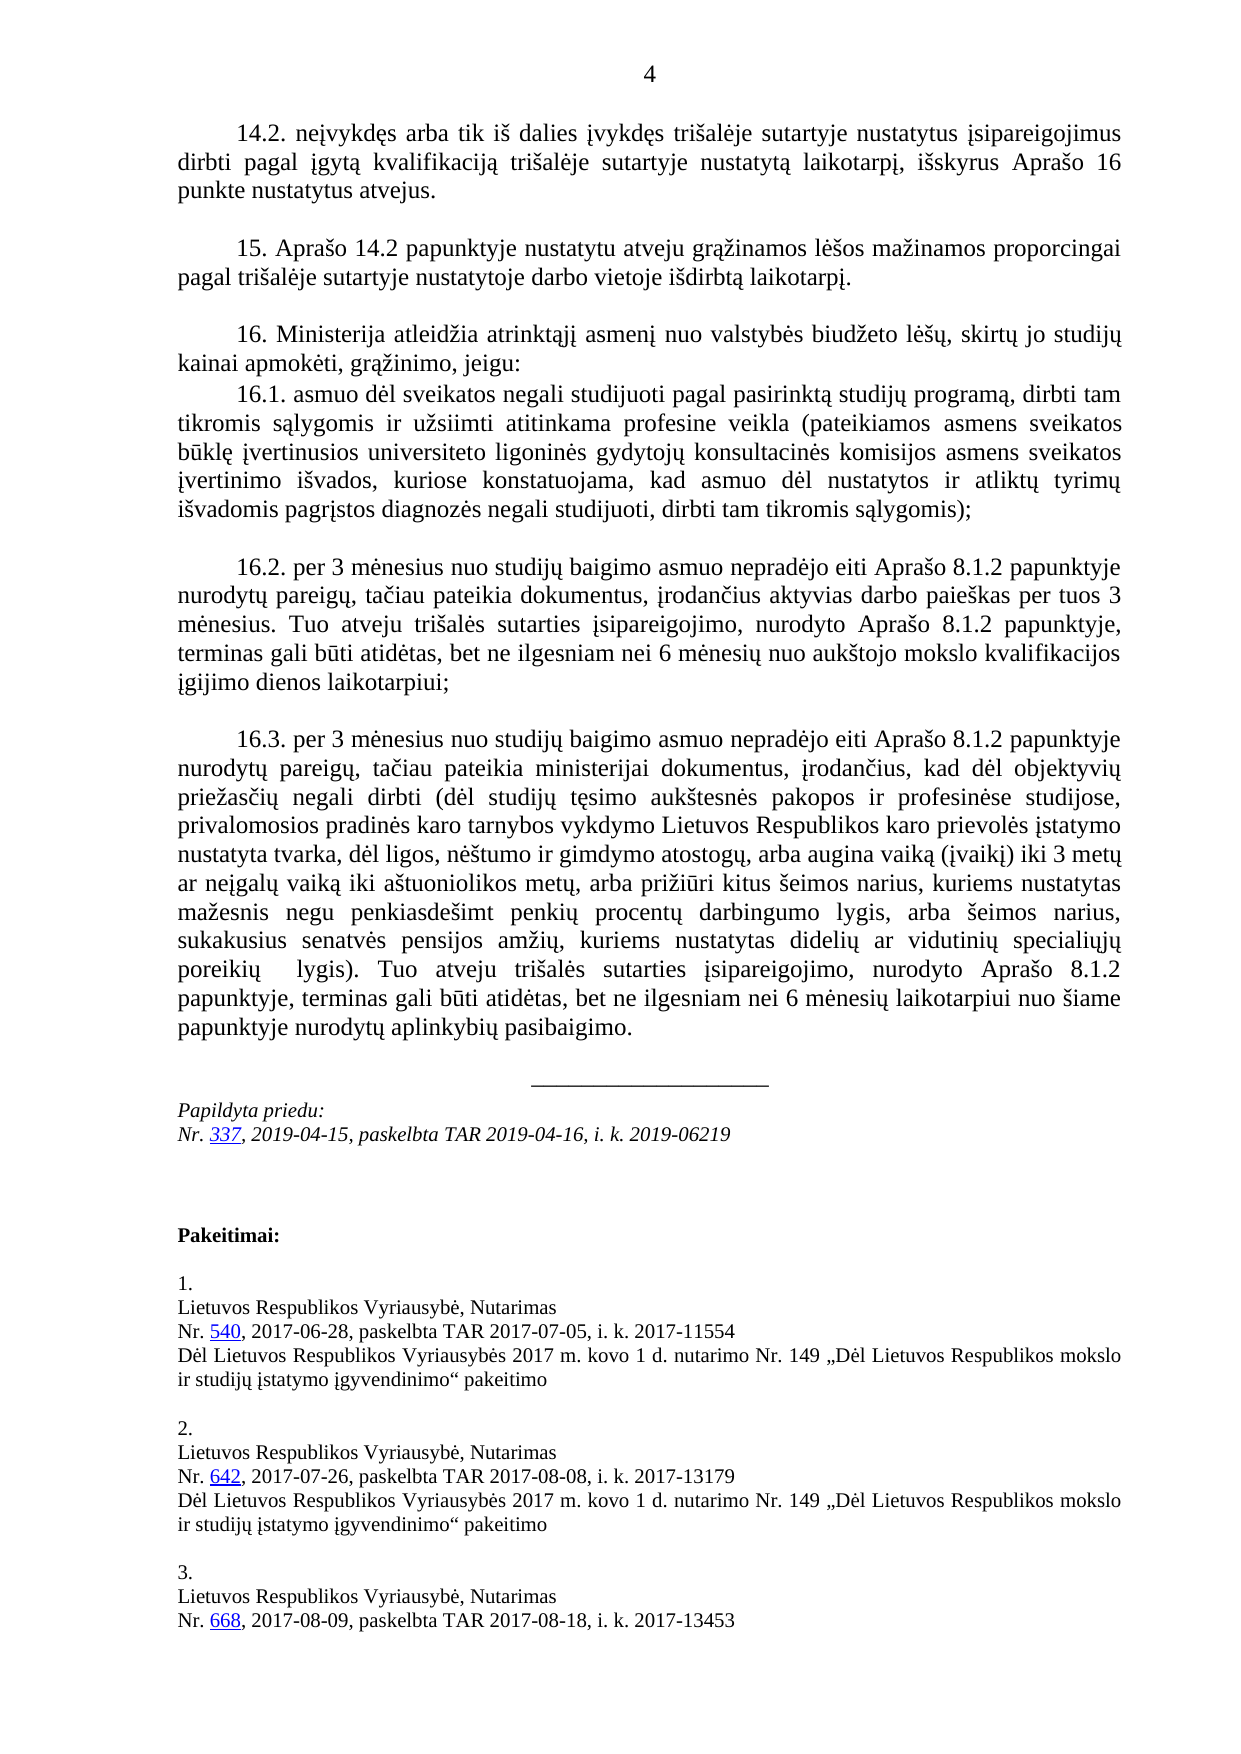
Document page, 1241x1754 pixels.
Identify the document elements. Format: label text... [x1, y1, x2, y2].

text 16.3. per 3 mėnesius nuo studijų baigimo asmuo nepradėjo eiti Aprašo 8.1.2 papunktyje nurodytų pareigų, tačiau pateikia ministerijai dokumentus, įrodančius, kad dėl objektyvių priežasčių negali dirbti (dėl studijų tęsimo aukštesnės pakopos ir profesinėse studijose, privalomosios pradinės karo tarnybos vykdymo Lietuvos Respublikos karo prievolės įstatymo nustatyta tvarka, dėl ligos, nėštumo ir gimdymo atostogų, arba augina vaiką (įvaikį) iki 3 metų ar neįgalų vaiką iki aštuoniolikos metų, arba prižiūri kitus šeimos narius, kuriems nustatytas mažesnis negu penkiasdešimt penkių procentų darbingumo lygis, arba šeimos narius, sukakusius senatvės pensijos amžių, kuriems nustatytas didelių ar vidutinių specialiųjų poreikių lygis). Tuo atveju trišalės sutarties įsipareigojimo, nurodyto Aprašo 8.1.2 papunktyje, terminas gali būti atidėtas, bet ne ilgesniam nei 6 mėnesių laikotarpiui nuo šiame papunktyje nurodytų aplinkybių pasibaigimo. [177, 724, 1122, 1041]
text 15. Aprašo 14.2 papunktyje nustatytu atveju grąžinamos lėšos mažinamos proporcingai pagal trišalėje sutartyje nustatytoje darbo vietoje išdirbtą laikotarpį. [177, 233, 1122, 291]
text 16. Ministerija atleidžia atrinktąjį asmenį nuo valstybės biudžeto lėšų, skirtų jo studijų kainai apmokėti, grąžinimo, jeigu: [177, 319, 1122, 377]
text Lietuvos Respublikos Vyriausybė, Nutarimas [177, 1439, 1122, 1464]
text Papildyta priedu: [177, 1098, 1122, 1122]
text 16.2. per 3 mėnesius nuo studijų baigimo asmuo nepradėjo eiti Aprašo 8.1.2 papunktyje nurodytų pareigų, tačiau pateikia dokumentus, įrodančius aktyvias darbo paieškas per tuos 3 mėnesius. Tuo atveju trišalės sutarties įsipareigojimo, nurodyto Aprašo 8.1.2 papunktyje, terminas gali būti atidėtas, bet ne ilgesniam nei 6 mėnesių nuo aukštojo mokslo kvalifikacijos įgijimo dienos laikotarpiui; [177, 552, 1122, 696]
text Nr. 540, 2017-06-28, paskelbta TAR 2017-07-05, i. k. 2017-11554 [177, 1319, 1122, 1343]
text Lietuvos Respublikos Vyriausybė, Nutarimas [177, 1295, 1122, 1319]
text 14.2. neįvykdęs arba tik iš dalies įvykdęs trišalėje sutartyje nustatytus įsipareigojimus dirbti pagal įgytą kvalifikaciją trišalėje sutartyje nustatytą laikotarpį, išskyrus Aprašo 16 punkte nustatytus atvejus. [177, 118, 1122, 204]
text Nr. 642, 2017-07-26, paskelbta TAR 2017-08-08, i. k. 2017-13179 [177, 1464, 1122, 1488]
text Nr. 337, 2019-04-15, paskelbta TAR 2019-04-16, i. k. 2019-06219 [177, 1122, 1122, 1146]
text Dėl Lietuvos Respublikos Vyriausybės 2017 m. kovo 1 d. nutarimo Nr. 149 „Dėl Lietuvos Respublikos mokslo ir studijų įstatymo įgyvendinimo“ pakeitimo [177, 1343, 1122, 1391]
text 2. [177, 1416, 1122, 1439]
text Pakeitimai: [177, 1223, 1122, 1247]
text 1. [177, 1271, 1122, 1295]
text Nr. 668, 2017-08-09, paskelbta TAR 2017-08-18, i. k. 2017-13453 [177, 1608, 1122, 1632]
text 3. [177, 1560, 1122, 1584]
text ––––––––––––––––––– [177, 1069, 1122, 1098]
text 16.1. asmuo dėl sveikatos negali studijuoti pagal pasirinktą studijų programą, dirbti tam tikromis sąlygomis ir užsiimti atitinkama profesine veikla (pateikiamos asmens sveikatos būklę įvertinusios universiteto ligoninės gydytojų konsultacinės komisijos asmens sveikatos įvertinimo išvados, kuriose konstatuojama, kad asmuo dėl nustatytos ir atliktų tyrimų išvadomis pagrįstos diagnozės negali studijuoti, dirbti tam tikromis sąlygomis); [177, 379, 1122, 523]
text Lietuvos Respublikos Vyriausybė, Nutarimas [177, 1584, 1122, 1608]
text Dėl Lietuvos Respublikos Vyriausybės 2017 m. kovo 1 d. nutarimo Nr. 149 „Dėl Lietuvos Respublikos mokslo ir studijų įstatymo įgyvendinimo“ pakeitimo [177, 1488, 1122, 1536]
